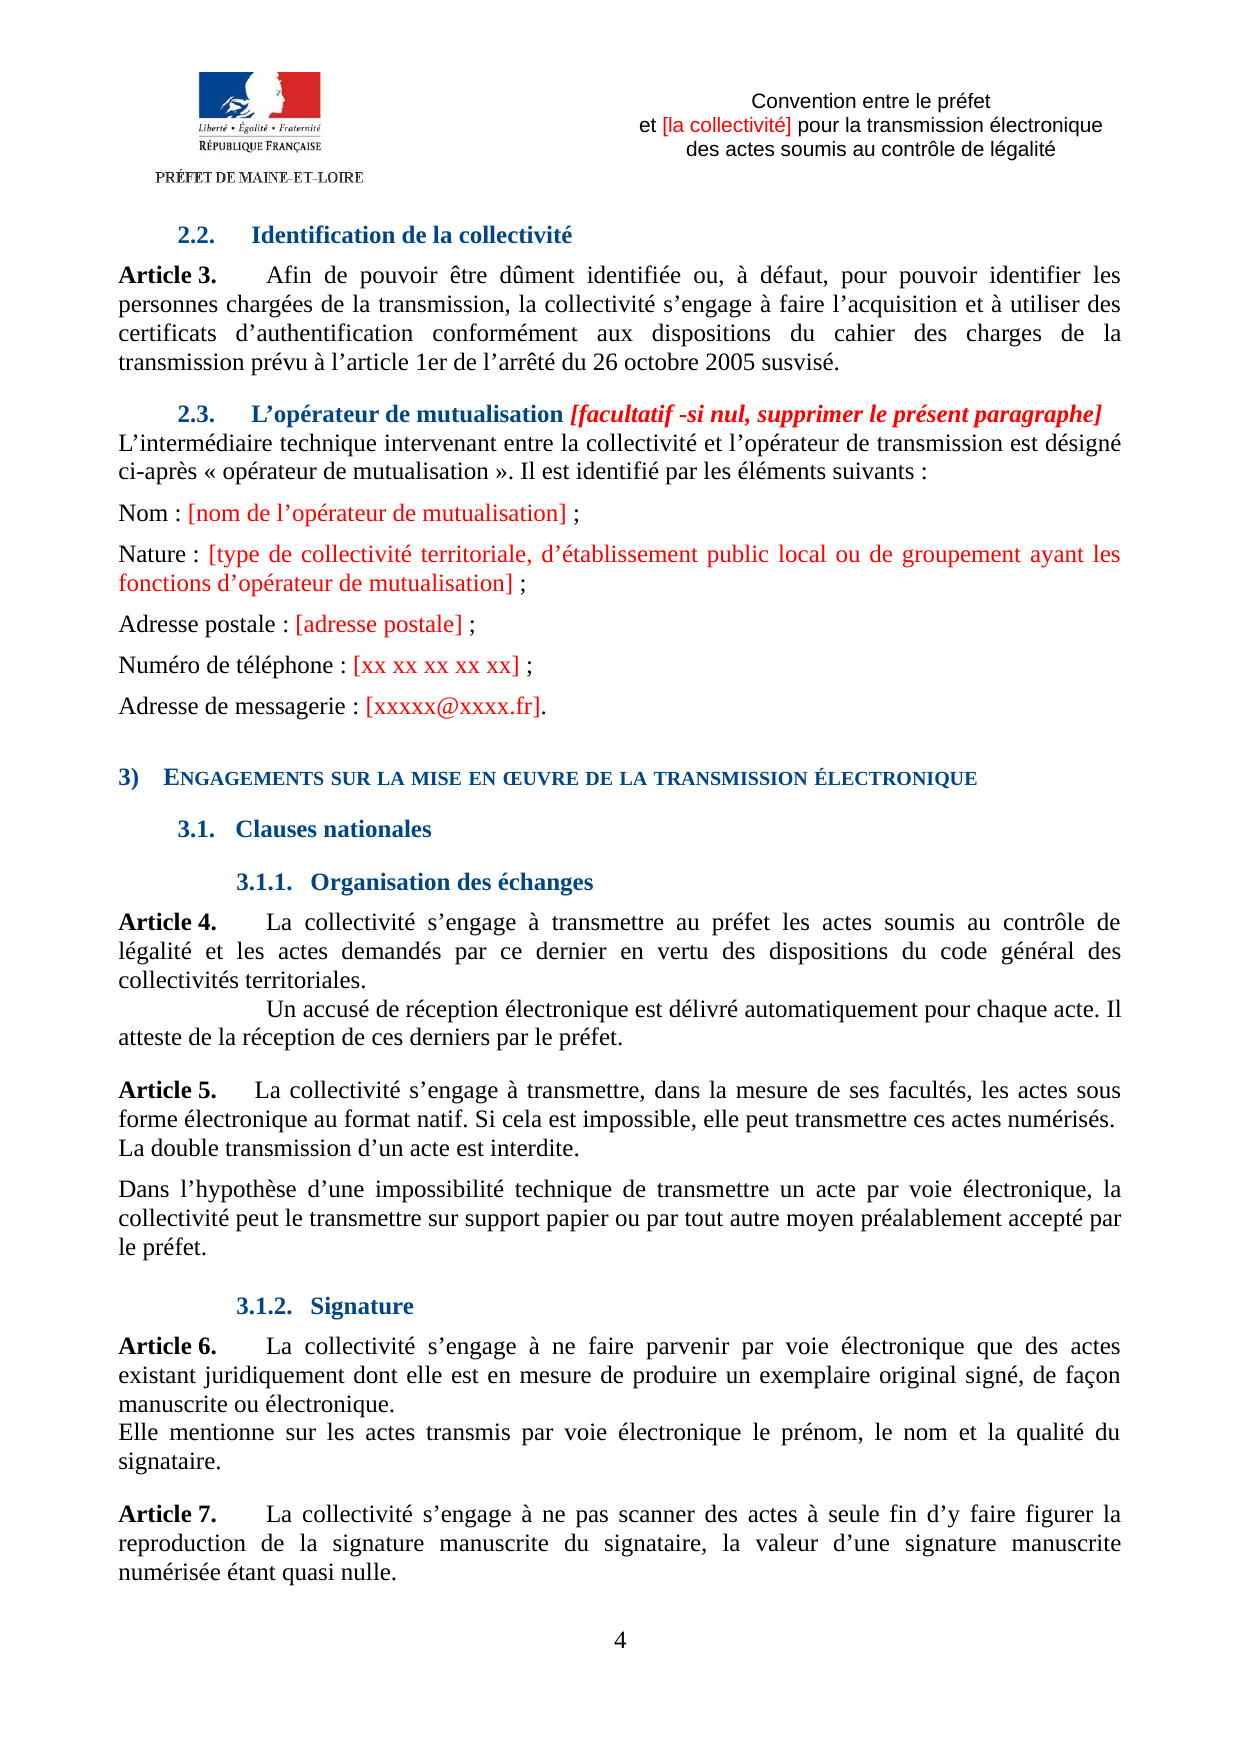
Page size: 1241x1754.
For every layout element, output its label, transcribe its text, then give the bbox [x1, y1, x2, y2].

list La collectivité s’engage à ne pas scanner des actes à seule fin d’y faire figurer la reproduction de la signature manuscrite du signataire, la valeur d’une signature manuscrite numérisée étant quasi nulle. [118, 1499, 1122, 1586]
subtitle Identification de la collectivité [177, 220, 1122, 248]
text Dans l’hypothèse d’une impossibilité technique de transmettre un acte par voie électronique, la collectivité peut le transmettre sur support papier ou par tout autre moyen préalablement accepté par le préfet. [118, 1174, 1122, 1261]
list La collectivité s’engage à ne faire parvenir par voie électronique que des actes existant juridiquement dont elle est en mesure de produire un exemplaire original signé, de façon manuscrite ou électronique. [118, 1331, 1122, 1417]
text La double transmission d’un acte est interdite. [118, 1133, 1122, 1162]
list La collectivité s’engage à transmettre au préfet les actes soumis au contrôle de légalité et les actes demandés par ce dernier en vertu des dispositions du code général des collectivités territoriales. [118, 907, 1122, 994]
text Numéro de téléphone : [xx xx xx xx xx] ; [118, 650, 1122, 679]
text Nom : [nom de l’opérateur de mutualisation] ; [118, 498, 1122, 526]
text Adresse de messagerie : [xxxxx@xxxx.fr]. [118, 691, 1122, 720]
text Adresse postale : [adresse postale] ; [118, 609, 1122, 638]
subtitle Engagements sur la mise en œuvre de la transmission électronique [118, 762, 1122, 791]
subtitle L’opérateur de mutualisation [facultatif -si nul, supprimer le présent paragraphe] [177, 399, 1122, 428]
text L’intermédiaire technique intervenant entre la collectivité et l’opérateur de transmission est désigné ci-après « opérateur de mutualisation ». Il est identifié par les éléments suivants : [118, 428, 1122, 485]
subtitle Organisation des échanges [236, 867, 1122, 896]
text Nature : [type de collectivité territoriale, d’établissement public local ou de groupement ayant les fonctions d’opérateur de mutualisation] ; [118, 539, 1122, 596]
subtitle Signature [236, 1291, 1122, 1319]
text Un accusé de réception électronique est délivré automatiquement pour chaque acte. Il atteste de la réception de ces derniers par le préfet. [118, 994, 1122, 1051]
subtitle Clauses nationales [177, 814, 1122, 843]
list Afin de pouvoir être dûment identifiée ou, à défaut, pour pouvoir identifier les personnes chargées de la transmission, la collectivité s’engage à faire l’acquisition et à utiliser des certificats d’authentification conformément aux dispositions du cahier des charges de la transmission prévu à l’article 1er de l’arrêté du 26 octobre 2005 susvisé. [118, 260, 1122, 375]
picture [151, 72, 371, 183]
text Elle mentionne sur les actes transmis par voie électronique le prénom, le nom et la qualité du signataire. [118, 1417, 1122, 1475]
list La collectivité s’engage à transmettre, dans la mesure de ses facultés, les actes sous forme électronique au format natif. Si cela est impossible, elle peut transmettre ces actes numérisés. [118, 1076, 1122, 1133]
